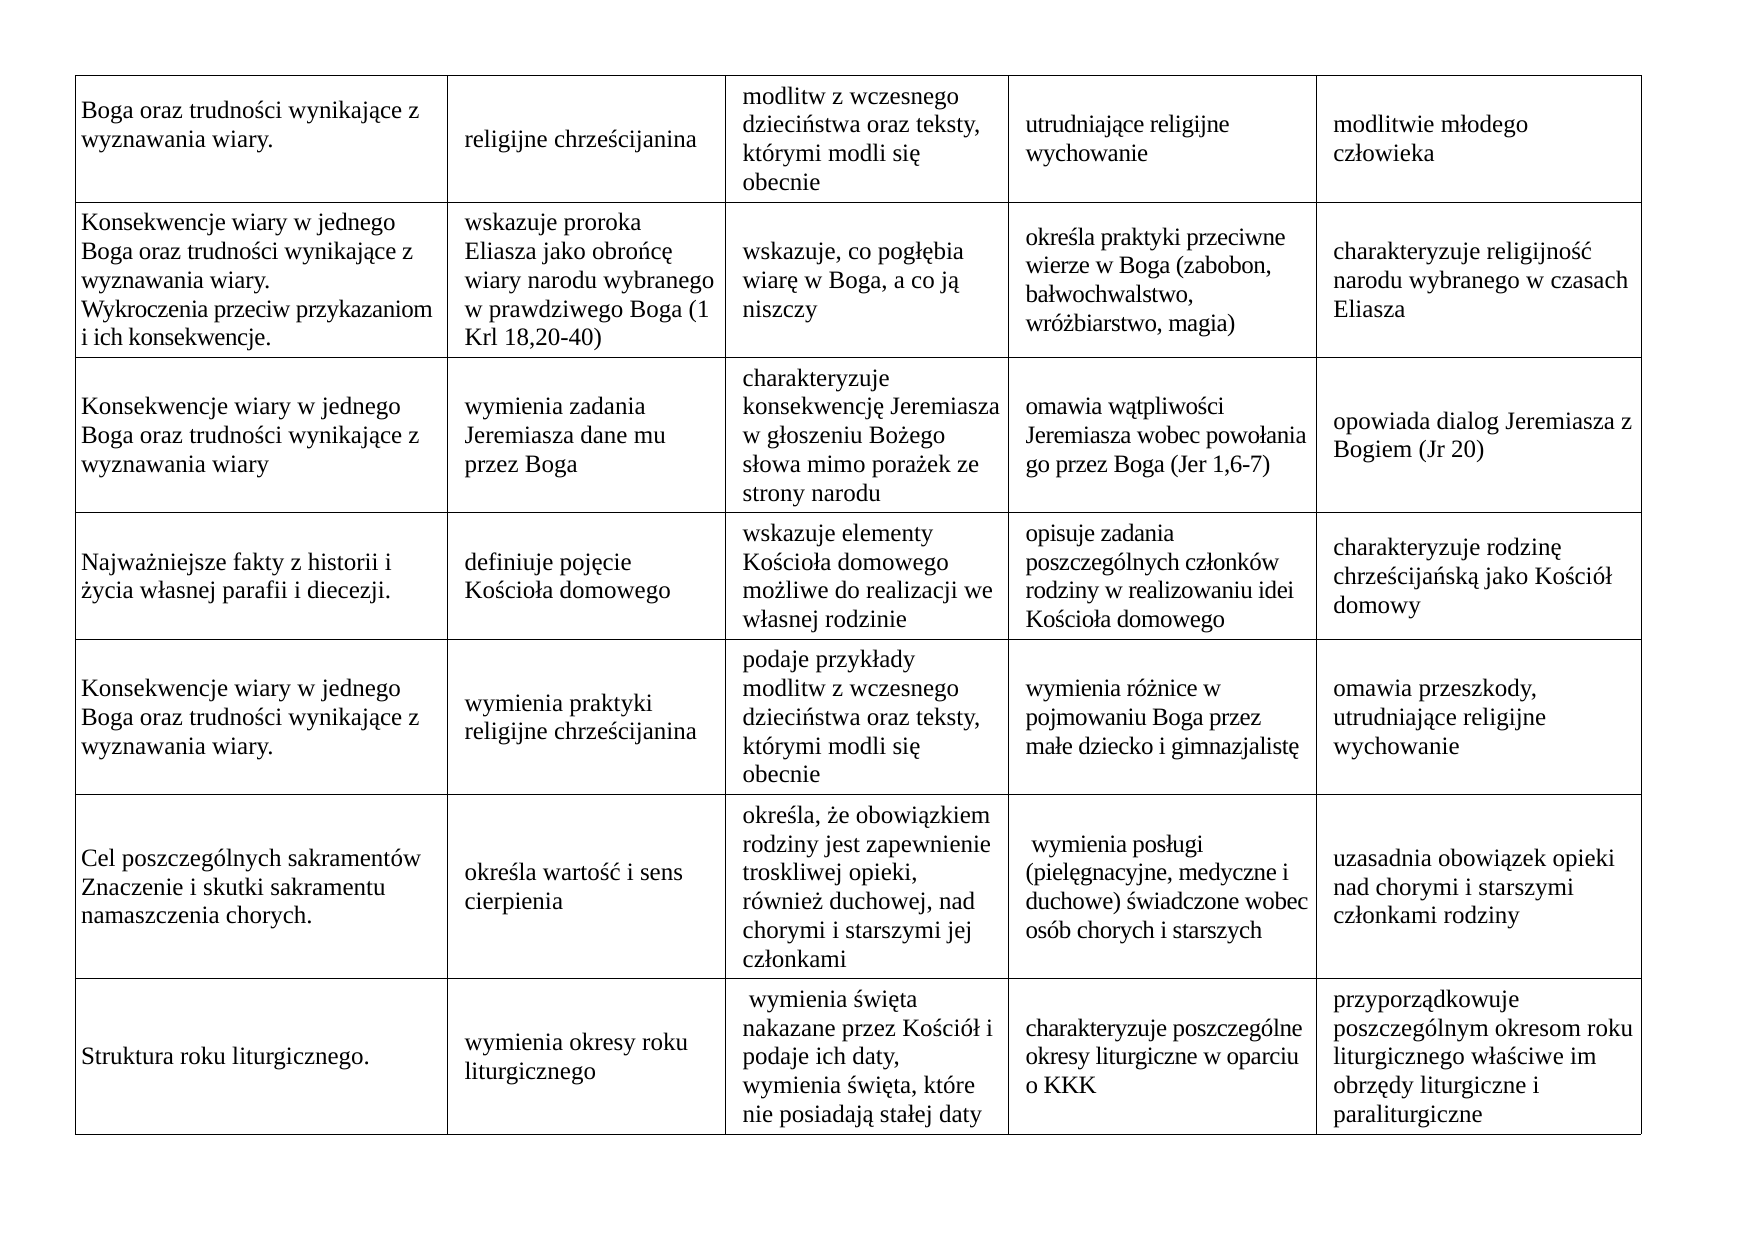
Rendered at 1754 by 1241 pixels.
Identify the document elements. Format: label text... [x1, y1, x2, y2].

table_cell określa wartość i sens cierpienia [448, 795, 725, 978]
table_cell definiuje pojęcie Kościoła domowego [448, 513, 725, 639]
table_cell wskazuje, co pogłębia wiarę w Boga, a co ją niszczy [726, 203, 1008, 357]
table_cell uzasadnia obowiązek opieki nad chorymi i starszymi członkami rodziny [1317, 795, 1641, 978]
table_cell modlitwie młodego człowieka [1317, 76, 1641, 202]
table_cell Cel poszczególnych sakramentów Znaczenie i skutki sakramentu namaszczenia chorych. [76, 795, 447, 978]
table_cell opisuje zadania poszczególnych członków rodziny w realizowaniu idei Kościoła domowego [1009, 513, 1316, 639]
table_cell określa, że obowiązkiem rodziny jest zapewnienie troskliwej opieki, również duchowej, nad chorymi i starszymi jej członkami [726, 795, 1008, 978]
table_cell charakteryzuje konsekwencję Jeremiasza w głoszeniu Bożego słowa mimo porażek ze strony narodu [726, 358, 1008, 512]
table_cell modlitw z wczesnego dzieciństwa oraz teksty, którymi modli się obecnie [726, 76, 1008, 202]
table_cell Konsekwencje wiary w jednego Boga oraz trudności wynikające z wyznawania wiary. [76, 640, 447, 794]
table_cell Najważniejsze fakty z historii i życia własnej parafii i diecezji. [76, 513, 447, 639]
table_cell wymienia różnice w pojmowaniu Boga przez małe dziecko i gimnazjalistę [1009, 640, 1316, 794]
table_cell Boga oraz trudności wynikające z wyznawania wiary. [76, 76, 447, 202]
table_cell utrudniające religijne wychowanie [1009, 76, 1316, 202]
table_cell opowiada dialog Jeremiasza z Bogiem (Jr 20) [1317, 358, 1641, 512]
table_cell omawia przeszkody, utrudniające religijne wychowanie [1317, 640, 1641, 794]
table_cell wymienia praktyki religijne chrześcijanina [448, 640, 725, 794]
table_cell wymienia święta nakazane przez Kościół i podaje ich daty, wymienia święta, które nie posiadają stałej daty [726, 979, 1008, 1133]
table_cell wskazuje elementy Kościoła domowego możliwe do realizacji we własnej rodzinie [726, 513, 1008, 639]
table_cell przyporządkowuje poszczególnym okresom roku liturgicznego właściwe im obrzędy liturgiczne i paraliturgiczne [1317, 979, 1641, 1133]
table_cell charakteryzuje poszczególne okresy liturgiczne w oparciu o KKK [1009, 979, 1316, 1133]
table_cell Struktura roku liturgicznego. [76, 979, 447, 1133]
table_cell określa praktyki przeciwne wierze w Boga (zabobon, bałwochwalstwo, wróżbiarstwo, magia) [1009, 203, 1316, 357]
table_cell wymienia zadania Jeremiasza dane mu przez Boga [448, 358, 725, 512]
table_cell charakteryzuje rodzinę chrześcijańską jako Kościół domowy [1317, 513, 1641, 639]
table_cell religijne chrześcijanina [448, 76, 725, 202]
table_cell podaje przykłady modlitw z wczesnego dzieciństwa oraz teksty, którymi modli się obecnie [726, 640, 1008, 794]
table_cell charakteryzuje religijność narodu wybranego w czasach Eliasza [1317, 203, 1641, 357]
table_cell Konsekwencje wiary w jednego Boga oraz trudności wynikające z wyznawania wiary. Wykroczenia przeciw przykazaniom i ich konsekwencje. [76, 203, 447, 357]
table_cell wymienia okresy roku liturgicznego [448, 979, 725, 1133]
table_cell Konsekwencje wiary w jednego Boga oraz trudności wynikające z wyznawania wiary [76, 358, 447, 512]
table_cell wskazuje proroka Eliasza jako obrońcę wiary narodu wybranego w prawdziwego Boga (1 Krl 18,20-40) [448, 203, 725, 357]
table_cell wymienia posługi (pielęgnacyjne, medyczne i duchowe) świadczone wobec osób chorych i starszych [1009, 795, 1316, 978]
table_cell omawia wątpliwości Jeremiasza wobec powołania go przez Boga (Jer 1,6-7) [1009, 358, 1316, 512]
